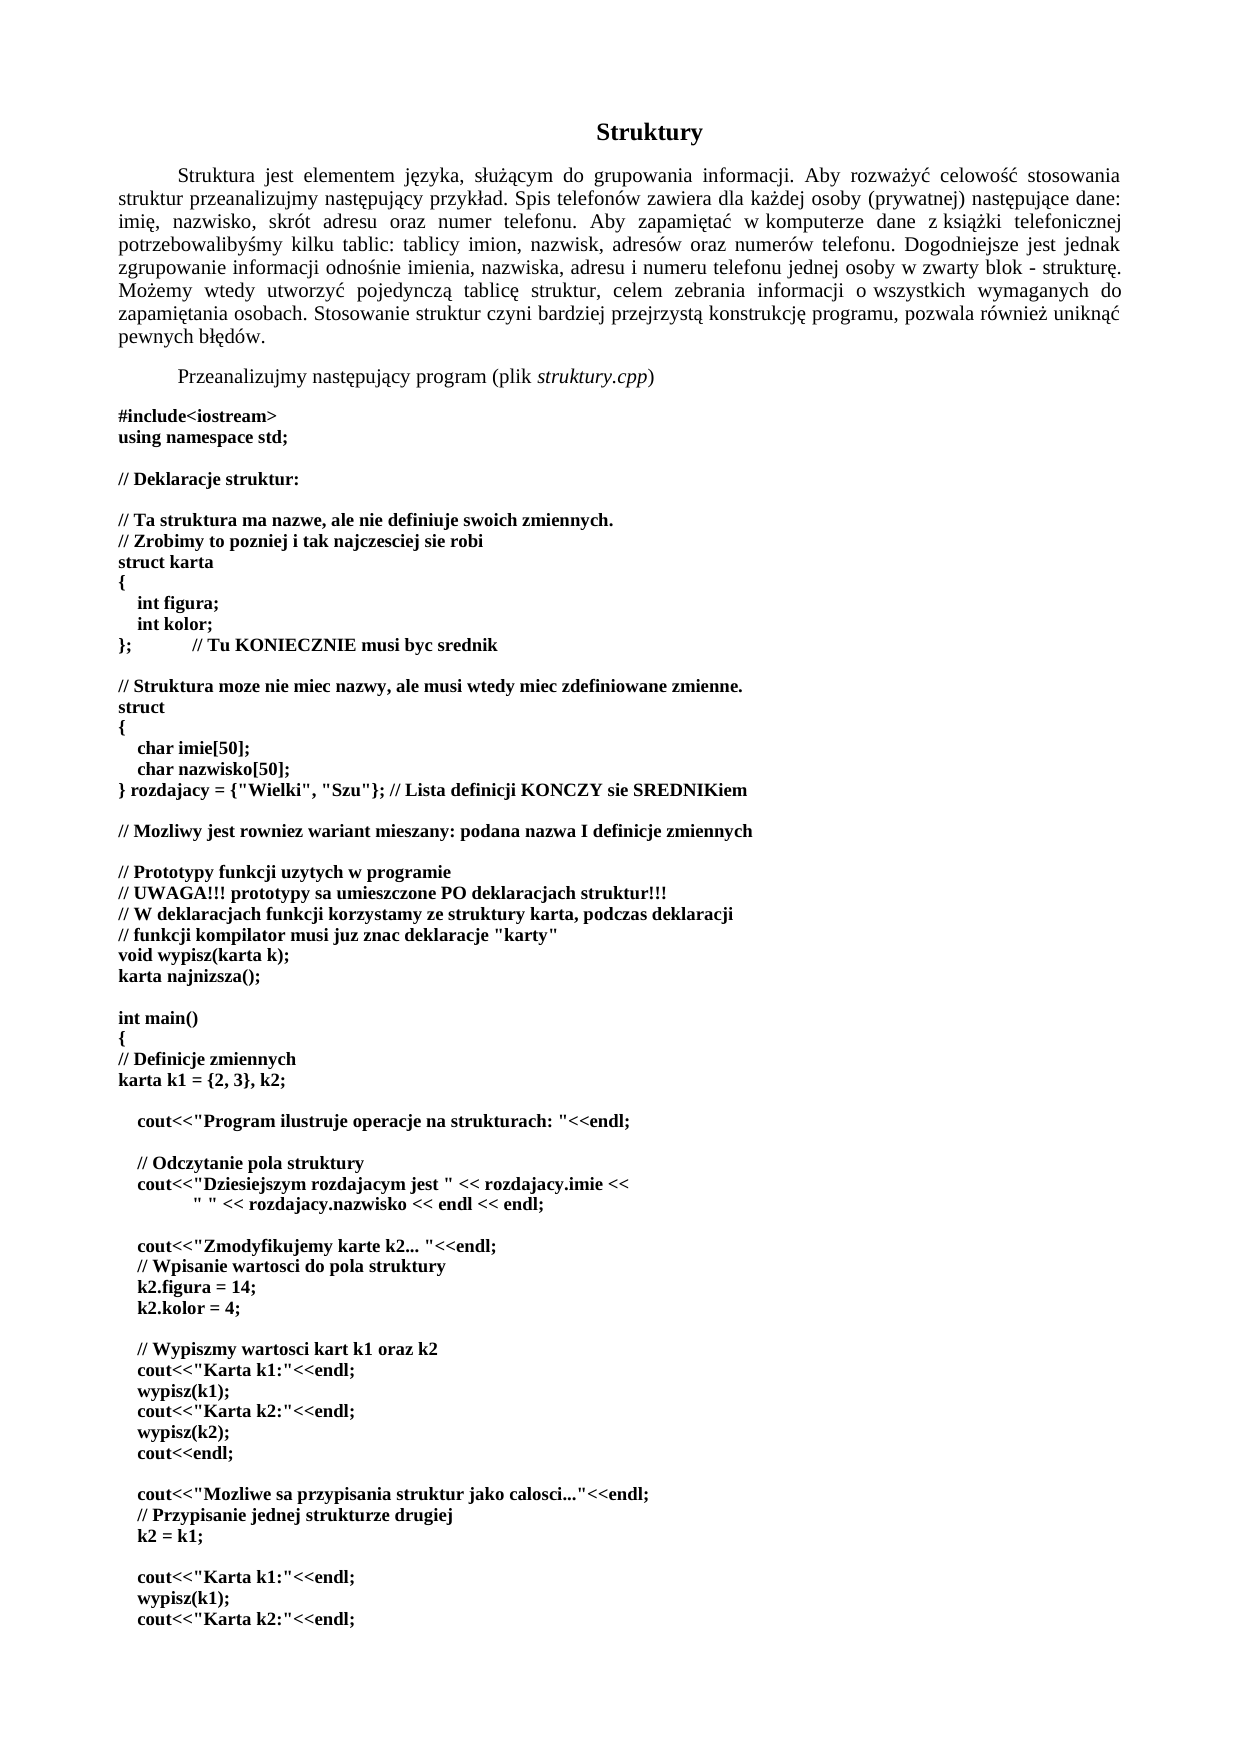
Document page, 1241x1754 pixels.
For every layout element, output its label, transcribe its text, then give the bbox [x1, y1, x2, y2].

list " " << rozdajacy.nazwisko << endl << endl; [118, 1194, 1122, 1214]
list // Przypisanie jednej strukturze drugiej [118, 1505, 1122, 1526]
list // Prototypy funkcji uzytych w programie [118, 862, 1122, 883]
list using namespace std; [118, 427, 1122, 448]
list // Odczytanie pola struktury [118, 1152, 1122, 1173]
list int kolor; [118, 613, 1122, 634]
list // Wypiszmy wartosci kart k1 oraz k2 [118, 1339, 1122, 1360]
list char nazwisko[50]; [118, 758, 1122, 779]
list // Mozliwy jest rowniez wariant mieszany: podana nazwa I definicje zmiennych [118, 821, 1122, 841]
list cout<<"Karta k1:"<<endl; [118, 1567, 1122, 1588]
list cout<<"Program ilustruje operacje na strukturach: "<<endl; [118, 1111, 1122, 1132]
list // Definicje zmiennych [118, 1049, 1122, 1069]
list // W deklaracjach funkcji korzystamy ze struktury karta, podczas deklaracji [118, 904, 1122, 924]
list cout<<"Karta k2:"<<endl; [118, 1608, 1122, 1629]
list struct karta [118, 551, 1122, 572]
text Przeanalizujmy następujący program (plik struktury.cpp) [118, 365, 1122, 388]
list // Struktura moze nie miec nazwy, ale musi wtedy miec zdefiniowane zmienne. [118, 676, 1122, 696]
list // Wpisanie wartosci do pola struktury [118, 1256, 1122, 1277]
list // UWAGA!!! prototypy sa umieszczone PO deklaracjach struktur!!! [118, 883, 1122, 904]
list cout<<"Zmodyfikujemy karte k2... "<<endl; [118, 1235, 1122, 1256]
list k2 = k1; [118, 1526, 1122, 1546]
list void wypisz(karta k); [118, 945, 1122, 966]
text Struktury [118, 118, 1122, 146]
text Struktura jest elementem języka, służącym do grupowania informacji. Aby rozważyć celowość stosowania struktur przeanalizujmy następujący przykład. Spis telefonów zawiera dla każdej osoby (prywatnej) następujące dane: imię, nazwisko, skrót adresu oraz numer telefonu. Aby zapamiętać w komputerze dane z książki telefonicznej potrzebowalibyśmy kilku tablic: tablicy imion, nazwisk, adresów oraz numerów telefonu. Dogodniejsze jest jednak zgrupowanie informacji odnośnie imienia, nazwiska, adresu i numeru telefonu jednej osoby w zwarty blok - strukturę. Możemy wtedy utworzyć pojedynczą tablicę struktur, celem zebrania informacji o wszystkich wymaganych do zapamiętania osobach. Stosowanie struktur czyni bardziej przejrzystą konstrukcję programu, pozwala również uniknąć pewnych błędów. [118, 163, 1122, 348]
list wypisz(k1); [118, 1588, 1122, 1608]
list #include<iostream> [118, 406, 1122, 427]
list int main() [118, 1007, 1122, 1028]
list }; // Tu KONIECZNIE musi byc srednik [118, 634, 1122, 655]
list // Zrobimy to pozniej i tak najczesciej sie robi [118, 531, 1122, 551]
list wypisz(k2); [118, 1422, 1122, 1443]
list struct [118, 696, 1122, 717]
list cout<<"Karta k1:"<<endl; [118, 1360, 1122, 1380]
list cout<<"Dziesiejszym rozdajacym jest " << rozdajacy.imie << [118, 1173, 1122, 1194]
list // Deklaracje struktur: [118, 468, 1122, 489]
list // funkcji kompilator musi juz znac deklaracje "karty" [118, 924, 1122, 945]
list cout<<endl; [118, 1443, 1122, 1463]
list char imie[50]; [118, 738, 1122, 758]
list int figura; [118, 593, 1122, 613]
list k2.figura = 14; [118, 1277, 1122, 1297]
list { [118, 717, 1122, 738]
list cout<<"Karta k2:"<<endl; [118, 1401, 1122, 1422]
list } rozdajacy = {"Wielki", "Szu"}; // Lista definicji KONCZY sie SREDNIKiem [118, 779, 1122, 800]
list // Ta struktura ma nazwe, ale nie definiuje swoich zmiennych. [118, 510, 1122, 531]
list karta k1 = {2, 3}, k2; [118, 1069, 1122, 1090]
list k2.kolor = 4; [118, 1297, 1122, 1318]
list wypisz(k1); [118, 1380, 1122, 1401]
list cout<<"Mozliwe sa przypisania struktur jako calosci..."<<endl; [118, 1484, 1122, 1505]
list { [118, 572, 1122, 593]
list karta najnizsza(); [118, 966, 1122, 987]
list { [118, 1028, 1122, 1049]
